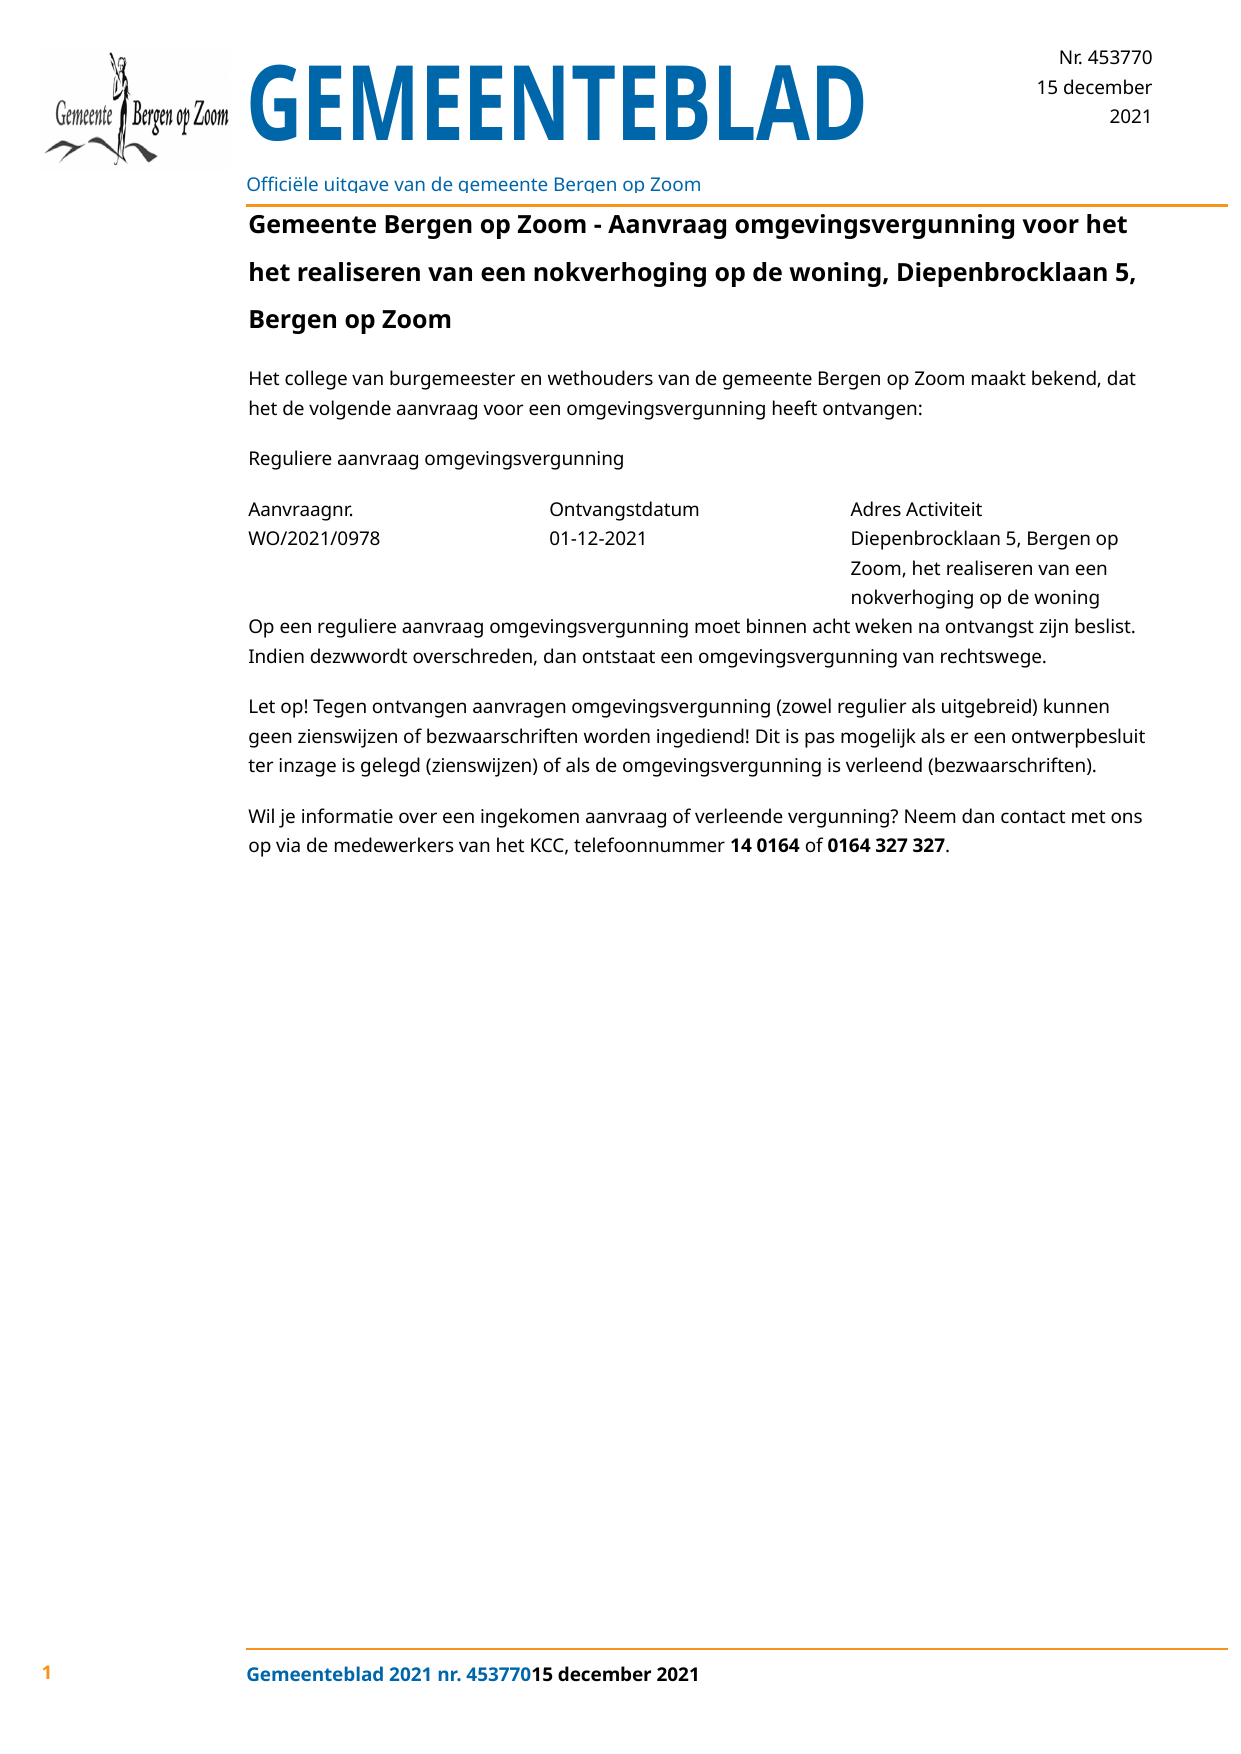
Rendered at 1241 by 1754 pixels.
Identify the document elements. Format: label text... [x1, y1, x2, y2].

text Gemeente Bergen op Zoom - Aanvraag omgevingsvergunning voor het het realiseren van een nokverhoging op de woning, Diepenbrocklaan 5, Bergen op Zoom [248, 207, 1152, 336]
text Let op! Tegen ontvangen aanvragen omgevingsvergunning (zowel regulier als uitgebreid) kunnen geen zienswijzen of bezwaarschriften worden ingediend! Dit is pas mogelijk als er een ontwerpbesluit ter inzage is gelegd (zienswijzen) of als de omgevingsvergunning is verleend (bezwaarschriften). [248, 693, 1152, 778]
table_header Ontvangstdatum [549, 496, 850, 522]
text Het college van burgemeester en wethouders van de gemeente Bergen op Zoom maakt bekend, dat het de volgende aanvraag voor een omgevingsvergunning heeft ontvangen: [248, 366, 1152, 421]
picture [41, 47, 231, 172]
text Op een reguliere aanvraag omgevingsvergunning moet binnen acht weken na ontvangst zijn beslist. Indien dezwwordt overschreden, dan ontstaat een omgevingsvergunning van rechtswege. [248, 613, 1152, 668]
table_header Aanvraagnr. [248, 496, 549, 522]
text Reguliere aanvraag omgevingsvergunning [248, 446, 1152, 471]
table_header 01-12-2021 [549, 525, 850, 610]
table_header Adres Activiteit [850, 496, 1152, 522]
table_header Diepenbrocklaan 5, Bergen op Zoom, het realiseren van een nokverhoging op de woning [850, 525, 1152, 610]
text Wil je informatie over een ingekomen aanvraag of verleende vergunning? Neem dan contact met ons op via de medewerkers van het KCC, telefoonnummer 14 0164 of 0164 327 327. [248, 803, 1152, 858]
table_header WO/2021/0978 [248, 525, 549, 610]
